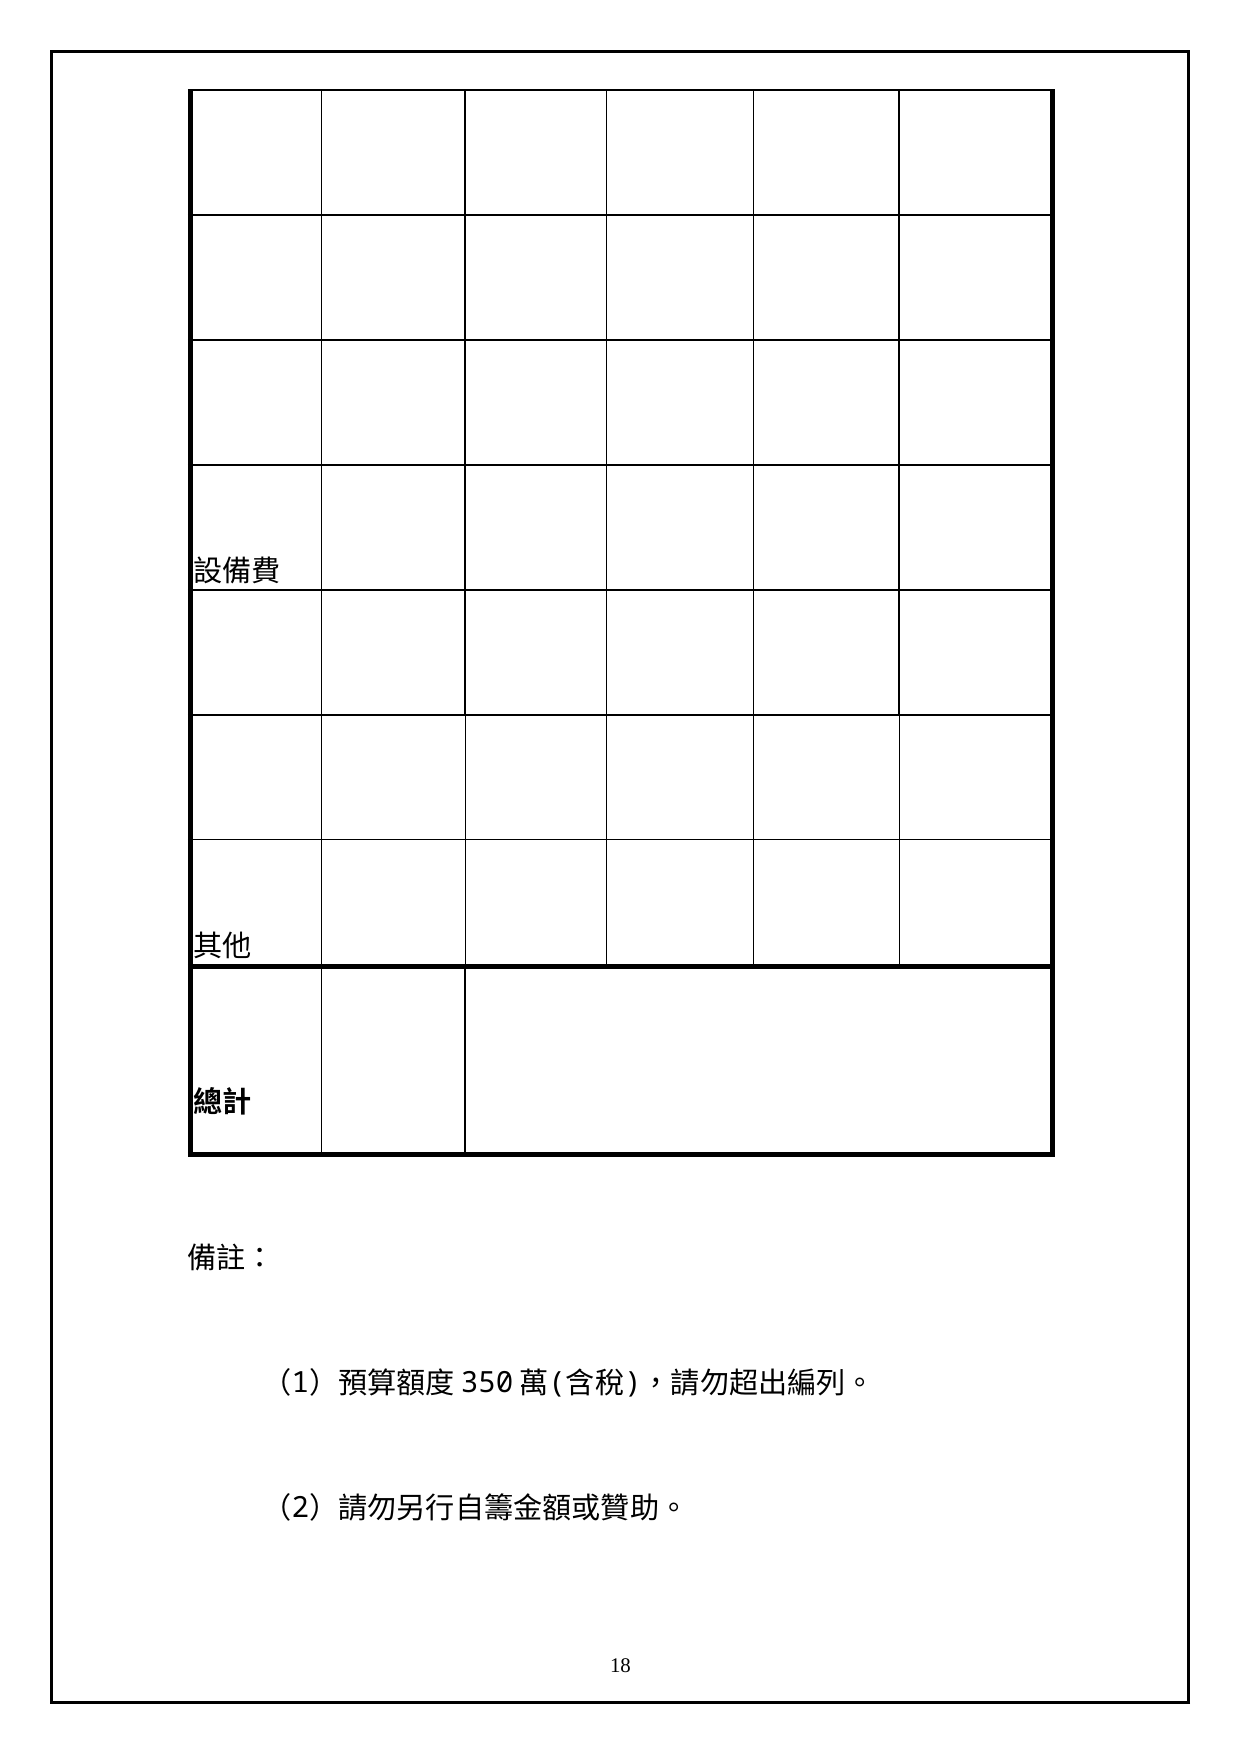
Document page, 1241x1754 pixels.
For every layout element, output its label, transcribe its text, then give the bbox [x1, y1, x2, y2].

table_cell [322, 91, 464, 214]
table_cell [322, 591, 464, 714]
table_cell [900, 341, 1050, 464]
table_cell [466, 466, 606, 589]
table_cell 總計 [193, 969, 321, 1152]
list 預算額度350萬(含稅)，請勿超出編列。 [262, 1339, 1053, 1402]
table_cell [607, 341, 753, 464]
table_cell [607, 91, 753, 214]
table_cell [607, 216, 753, 339]
table_cell [466, 716, 606, 839]
table_cell [193, 591, 321, 714]
table_cell [754, 716, 899, 839]
table_cell [900, 716, 1050, 839]
table_cell [754, 341, 898, 464]
table_cell [193, 341, 321, 464]
table_cell [900, 840, 1050, 964]
table_cell [322, 466, 464, 589]
table_cell [607, 466, 753, 589]
table_cell [607, 840, 753, 964]
table_cell [193, 716, 321, 839]
table_cell [322, 341, 464, 464]
table_cell [322, 716, 465, 839]
table_cell [193, 91, 321, 214]
list 請勿另行自籌金額或贊助。 [262, 1464, 1053, 1527]
table_cell [607, 716, 753, 839]
table_cell [322, 840, 465, 964]
table_cell [193, 216, 321, 339]
table_cell [754, 840, 899, 964]
table_cell [466, 341, 606, 464]
table_cell [322, 969, 464, 1152]
table_cell [900, 216, 1050, 339]
table_cell [899, 969, 1050, 1152]
table_cell [754, 216, 898, 339]
table_cell [322, 216, 464, 339]
text 備註： [187, 1214, 1053, 1277]
table_cell [466, 840, 606, 964]
table_cell [900, 591, 1050, 714]
table_cell [900, 91, 1050, 214]
table_cell [900, 466, 1050, 589]
table_cell [754, 591, 898, 714]
table_cell [466, 91, 606, 214]
table_cell [754, 466, 898, 589]
table_cell [466, 591, 606, 714]
table_cell [466, 969, 899, 1152]
table_cell [607, 591, 753, 714]
table_cell [754, 91, 898, 214]
table_cell 其他 [193, 840, 321, 964]
table_cell 設備費 [193, 466, 321, 589]
table_cell [466, 216, 606, 339]
